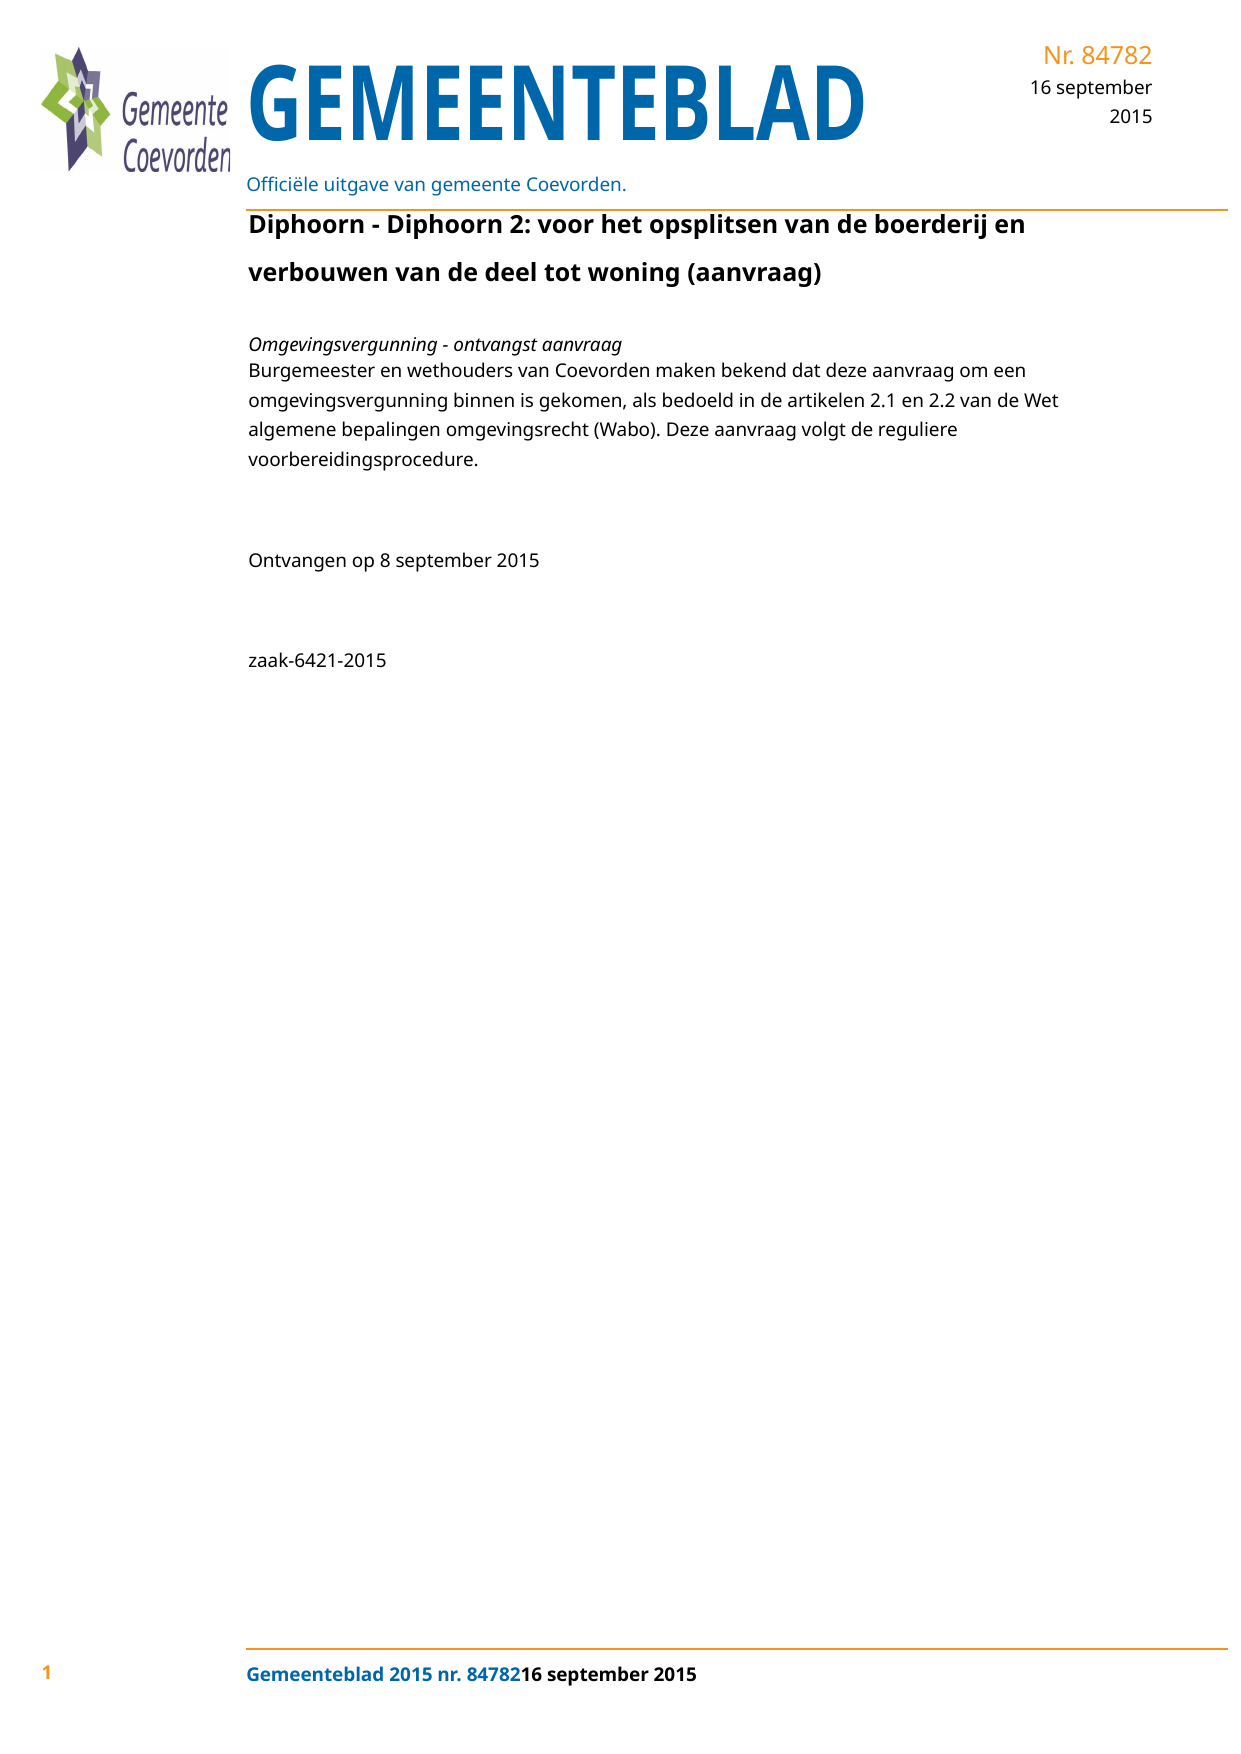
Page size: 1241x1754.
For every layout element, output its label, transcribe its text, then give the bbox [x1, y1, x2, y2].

text Burgemeester en wethouders van Coevorden maken bekend dat deze aanvraag om een omgevingsvergunning binnen is gekomen, als bedoeld in de artikelen 2.1 en 2.2 van de Wet algemene bepalingen omgevingsrecht (Wabo). Deze aanvraag volgt de reguliere voorbereidingsprocedure. [248, 357, 1152, 472]
text Omgevingsvergunning - ontvangst aanvraag [248, 331, 1152, 357]
picture [41, 47, 231, 172]
text zaak-6421-2015 [248, 648, 1152, 673]
text Diphoorn - Diphoorn 2: voor het opsplitsen van de boerderij en verbouwen van de deel tot woning (aanvraag) [248, 211, 1152, 288]
text Ontvangen op 8 september 2015 [248, 547, 1152, 572]
